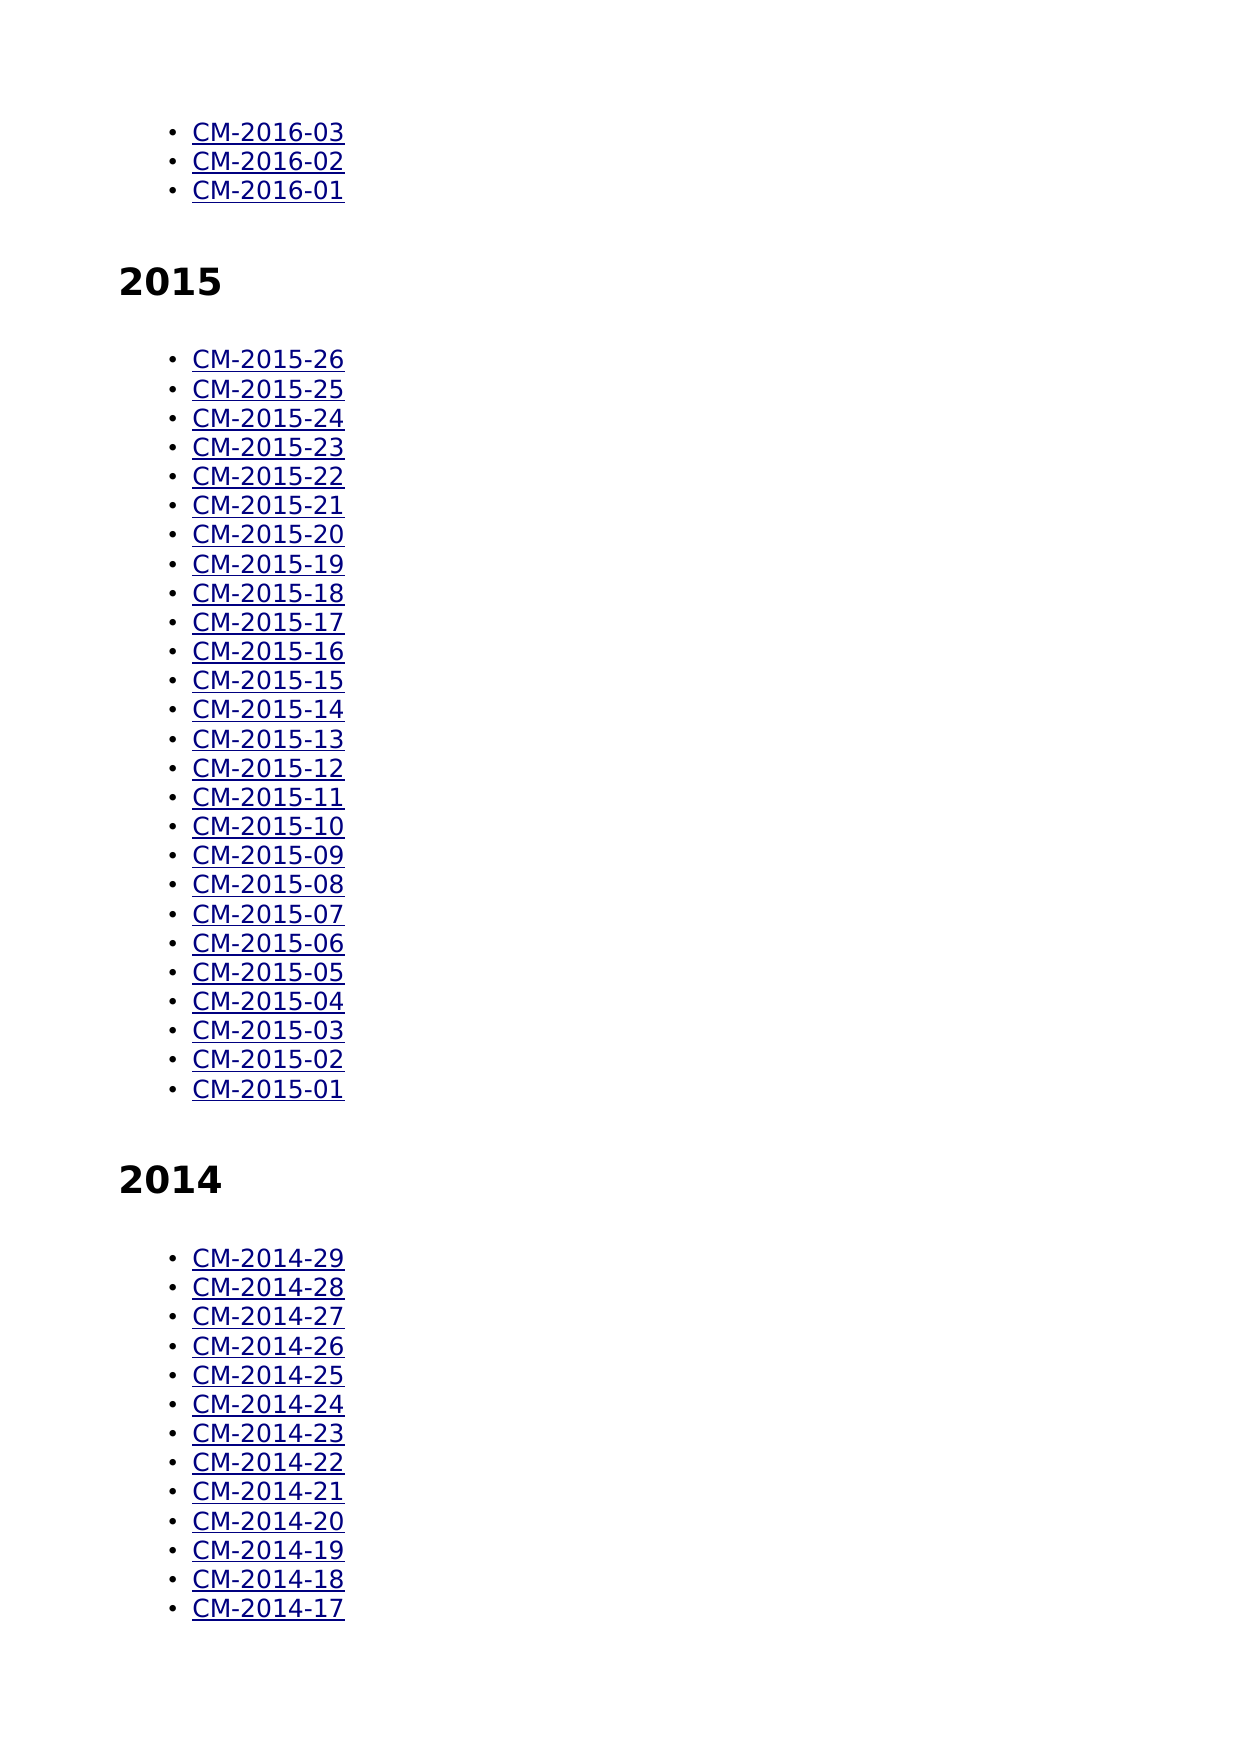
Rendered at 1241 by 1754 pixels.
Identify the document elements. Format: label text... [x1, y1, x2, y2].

list CM-2015-06 [177, 929, 1122, 958]
list CM-2015-05 [177, 958, 1122, 987]
list CM-2015-25 [177, 375, 1122, 404]
list CM-2015-23 [177, 433, 1122, 462]
list CM-2014-23 [177, 1419, 1122, 1448]
list CM-2015-15 [177, 667, 1122, 696]
list CM-2015-12 [177, 754, 1122, 783]
list CM-2016-01 [177, 176, 1122, 206]
list CM-2016-02 [177, 147, 1122, 176]
list CM-2014-22 [177, 1448, 1122, 1477]
list CM-2015-17 [177, 608, 1122, 637]
list CM-2015-02 [177, 1046, 1122, 1075]
list CM-2015-10 [177, 812, 1122, 842]
list CM-2015-13 [177, 725, 1122, 754]
list CM-2015-26 [177, 346, 1122, 375]
list CM-2014-17 [177, 1594, 1122, 1623]
list CM-2015-08 [177, 871, 1122, 900]
list CM-2014-27 [177, 1302, 1122, 1332]
list CM-2015-16 [177, 637, 1122, 667]
list CM-2014-19 [177, 1536, 1122, 1565]
list CM-2015-22 [177, 462, 1122, 492]
subtitle 2014 [118, 1158, 1122, 1202]
list CM-2014-20 [177, 1507, 1122, 1536]
list CM-2014-28 [177, 1273, 1122, 1302]
list CM-2015-18 [177, 579, 1122, 608]
list CM-2014-26 [177, 1332, 1122, 1361]
list CM-2014-24 [177, 1390, 1122, 1419]
list CM-2014-25 [177, 1361, 1122, 1390]
subtitle 2015 [118, 260, 1122, 304]
list CM-2015-04 [177, 987, 1122, 1017]
list CM-2015-01 [177, 1075, 1122, 1104]
list CM-2014-29 [177, 1244, 1122, 1273]
list CM-2014-21 [177, 1477, 1122, 1507]
list CM-2015-11 [177, 783, 1122, 812]
list CM-2016-03 [177, 118, 1122, 147]
list CM-2015-07 [177, 900, 1122, 929]
list CM-2015-03 [177, 1017, 1122, 1046]
list CM-2015-24 [177, 404, 1122, 433]
list CM-2014-18 [177, 1565, 1122, 1594]
list CM-2015-14 [177, 696, 1122, 725]
list CM-2015-21 [177, 492, 1122, 521]
list CM-2015-09 [177, 842, 1122, 871]
list CM-2015-19 [177, 550, 1122, 579]
list CM-2015-20 [177, 521, 1122, 550]
